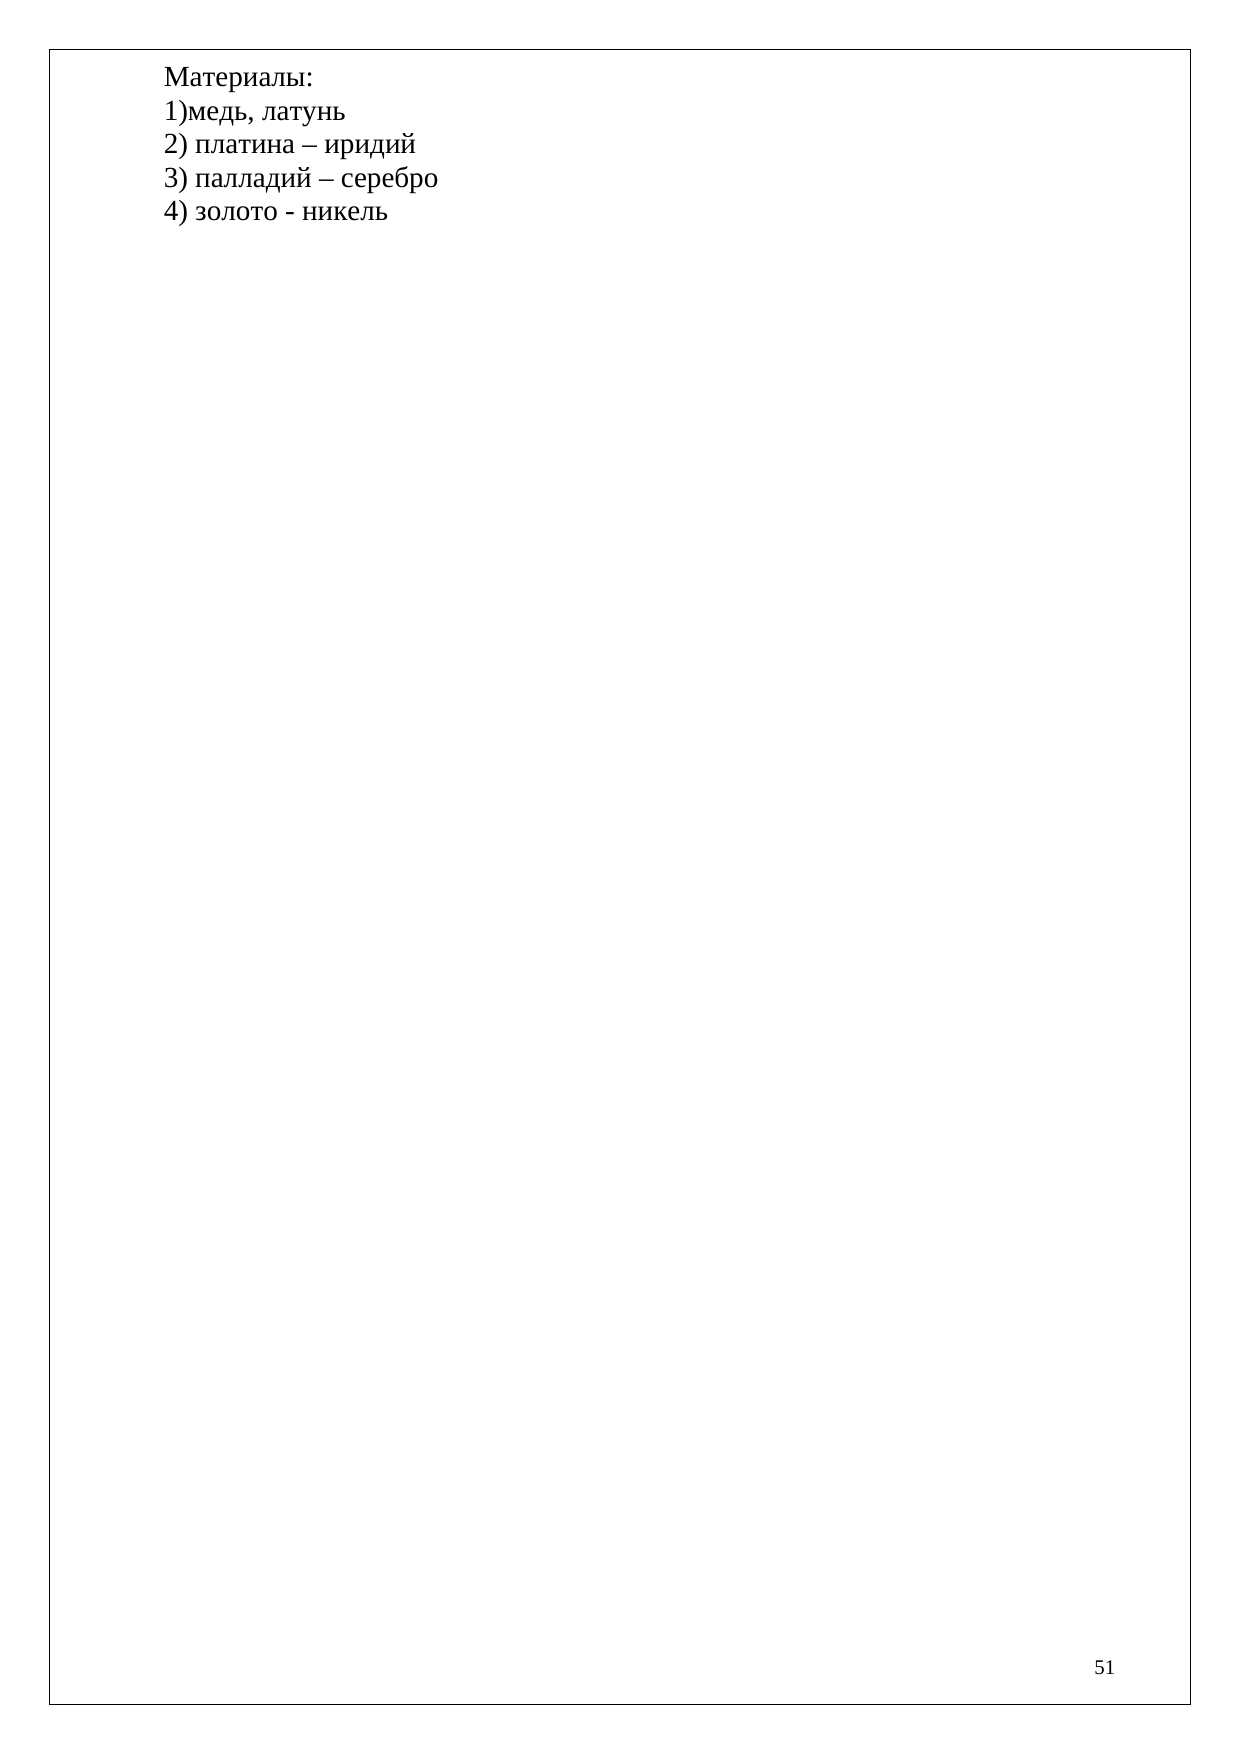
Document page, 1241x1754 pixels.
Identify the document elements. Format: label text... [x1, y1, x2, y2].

text 3) палладий – серебро [163, 160, 1075, 193]
text 2) платина – иридий [163, 126, 1075, 160]
text 4) золото - никель [163, 193, 1075, 227]
text 1)медь, латунь [163, 93, 1075, 126]
text Материалы: [163, 59, 1075, 93]
